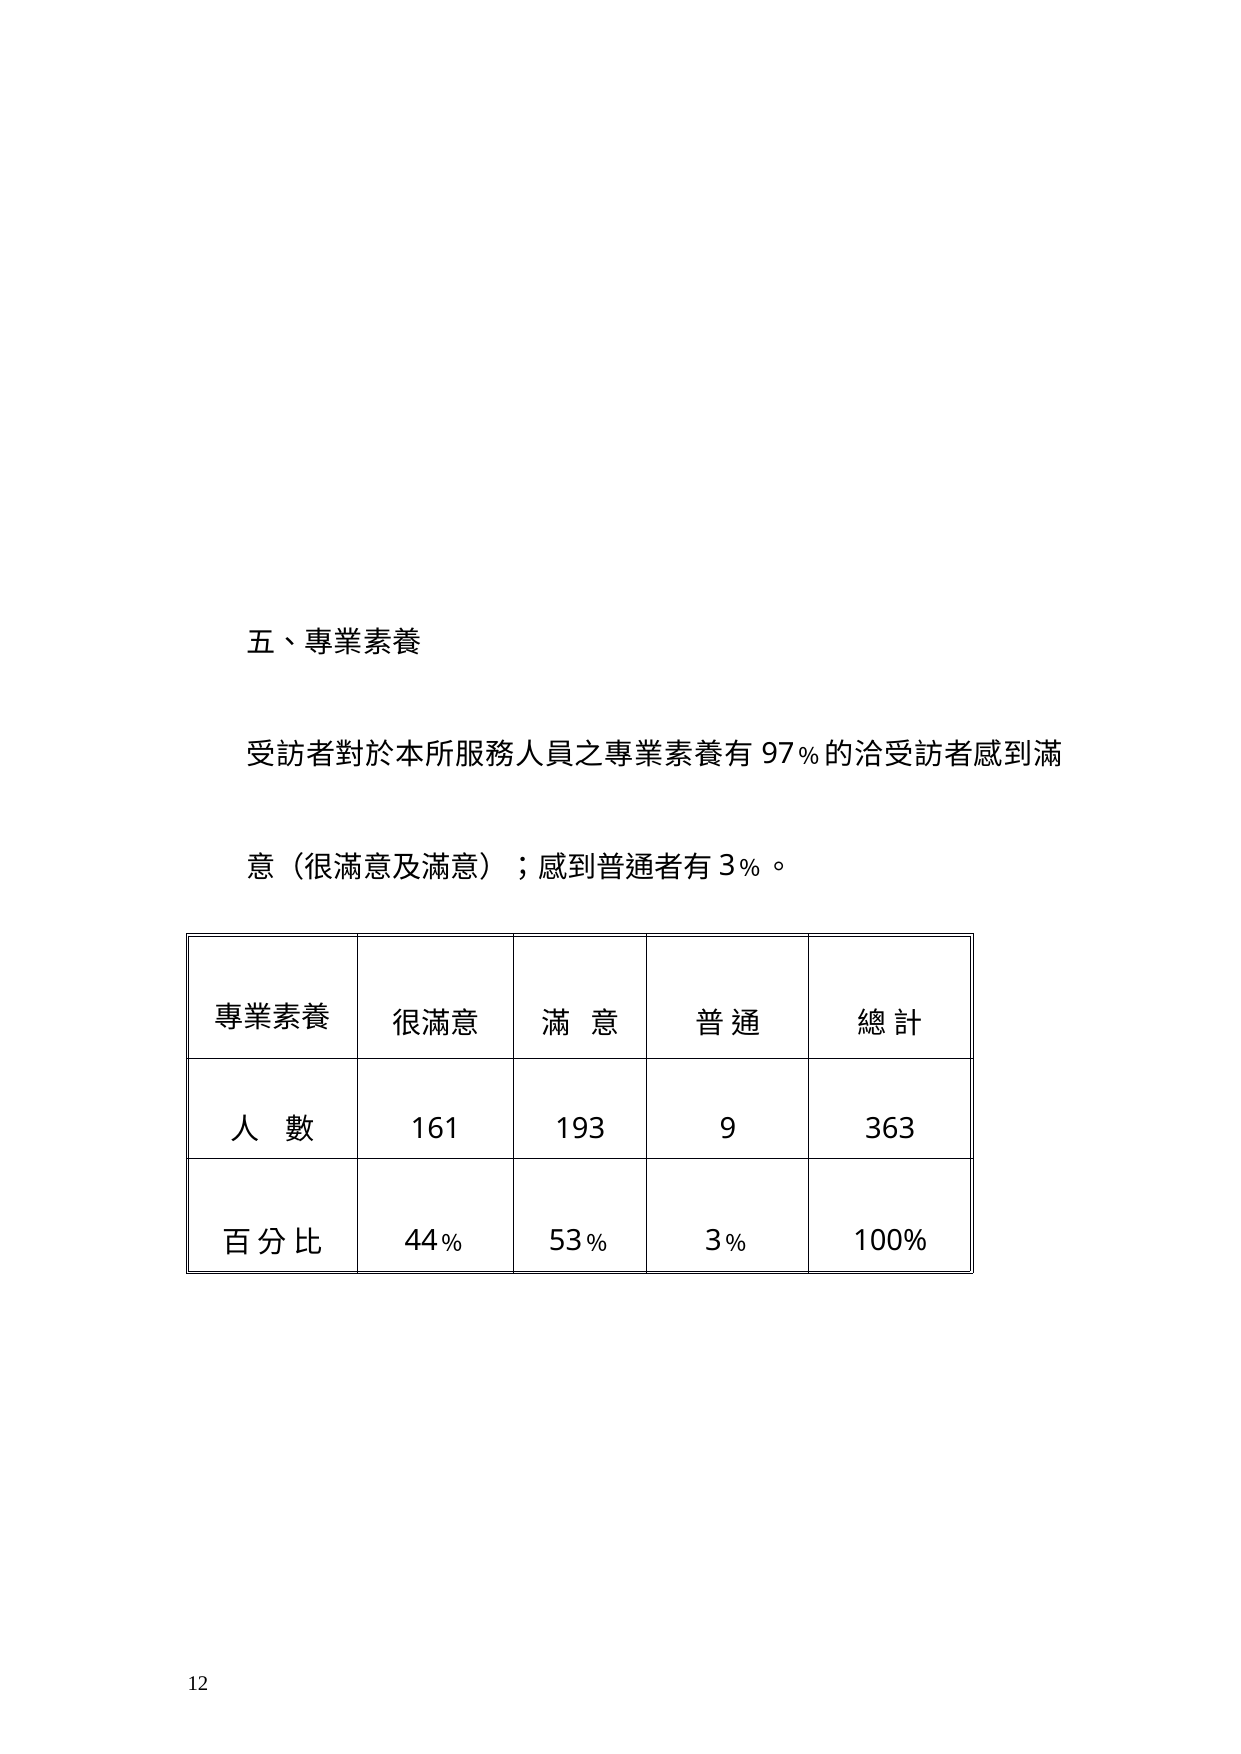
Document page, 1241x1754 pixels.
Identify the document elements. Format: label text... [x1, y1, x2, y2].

table_cell 3﹪ [647, 1159, 808, 1271]
table_cell 363 [809, 1059, 970, 1158]
table_header 普 通 [647, 937, 808, 1058]
text 受訪者對於本所服務人員之專業素養有97﹪的洽受訪者感到滿意（很滿意及滿意）；感到普通者有3﹪。 [246, 708, 1063, 896]
table_cell 人 數 [189, 1059, 357, 1158]
table_cell 100% [809, 1159, 970, 1271]
table_cell 9 [647, 1059, 808, 1158]
text 五、專業素養 [246, 596, 1063, 671]
table_header 很滿意 [358, 937, 513, 1058]
table_cell 44﹪ [358, 1159, 513, 1271]
table_cell 161 [358, 1059, 513, 1158]
table_cell 53﹪ [514, 1159, 646, 1271]
table_header 總 計 [809, 937, 970, 1058]
table_cell 百 分 比 [189, 1159, 357, 1271]
table_header 滿 意 [514, 937, 646, 1058]
table_header 專業素養 [189, 937, 357, 1058]
table_cell 193 [514, 1059, 646, 1158]
